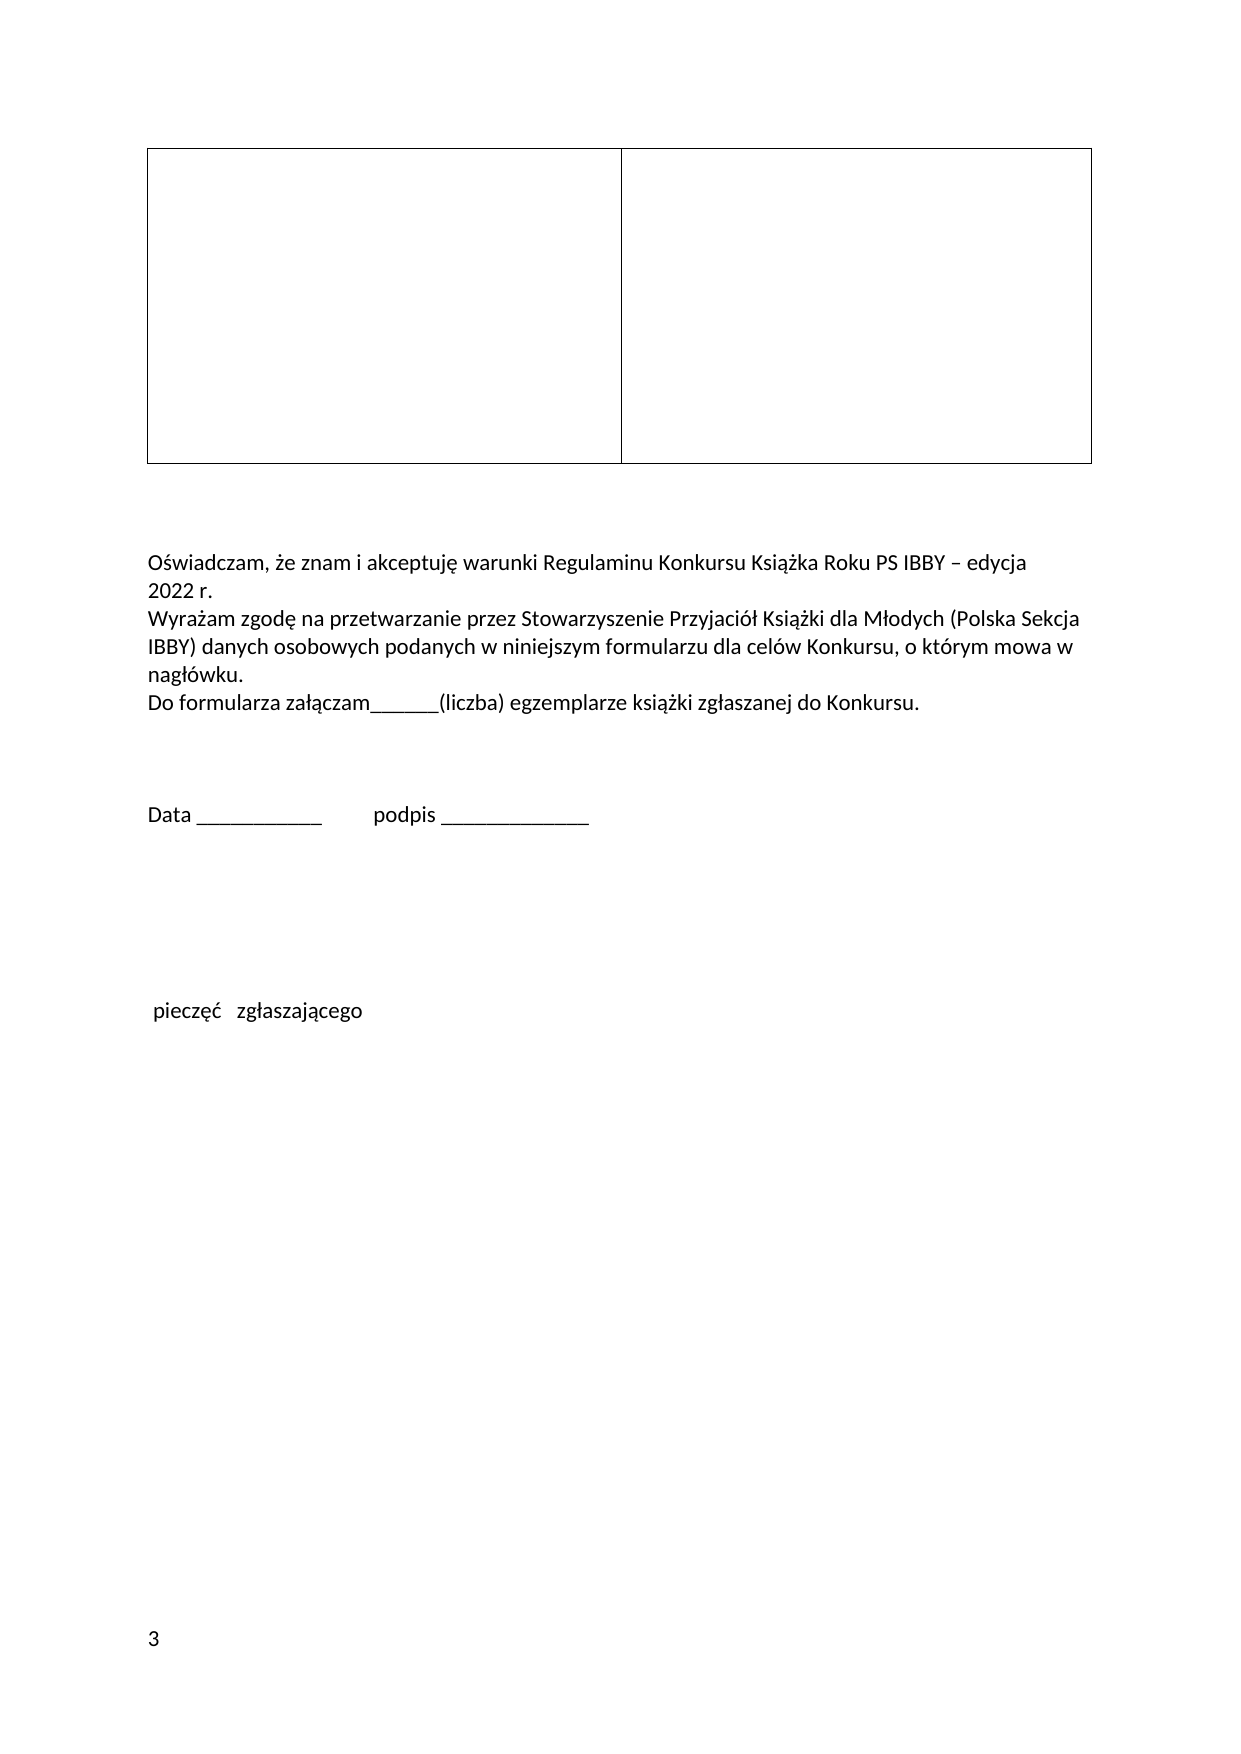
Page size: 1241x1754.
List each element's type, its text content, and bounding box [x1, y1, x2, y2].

text Wyrażam zgodę na przetwarzanie przez Stowarzyszenie Przyjaciół Książki dla Młodych (Polska Sekcja [148, 604, 1093, 632]
text Oświadczam, że znam i akceptuję warunki Regulaminu Konkursu Książka Roku PS IBBY – edycja [148, 548, 1093, 576]
text Do formularza załączam______(liczba) egzemplarze książki zgłaszanej do Konkursu. [148, 688, 1093, 716]
table_cell [622, 149, 1091, 463]
text pieczęć zgłaszającego [148, 996, 1093, 1024]
table_cell [148, 149, 621, 463]
text 2022 r. [148, 576, 1093, 604]
text Data ___________ podpis _____________ [148, 800, 1093, 828]
text nagłówku. [148, 660, 1093, 688]
text IBBY) danych osobowych podanych w niniejszym formularzu dla celów Konkursu, o którym mowa w [148, 632, 1093, 660]
